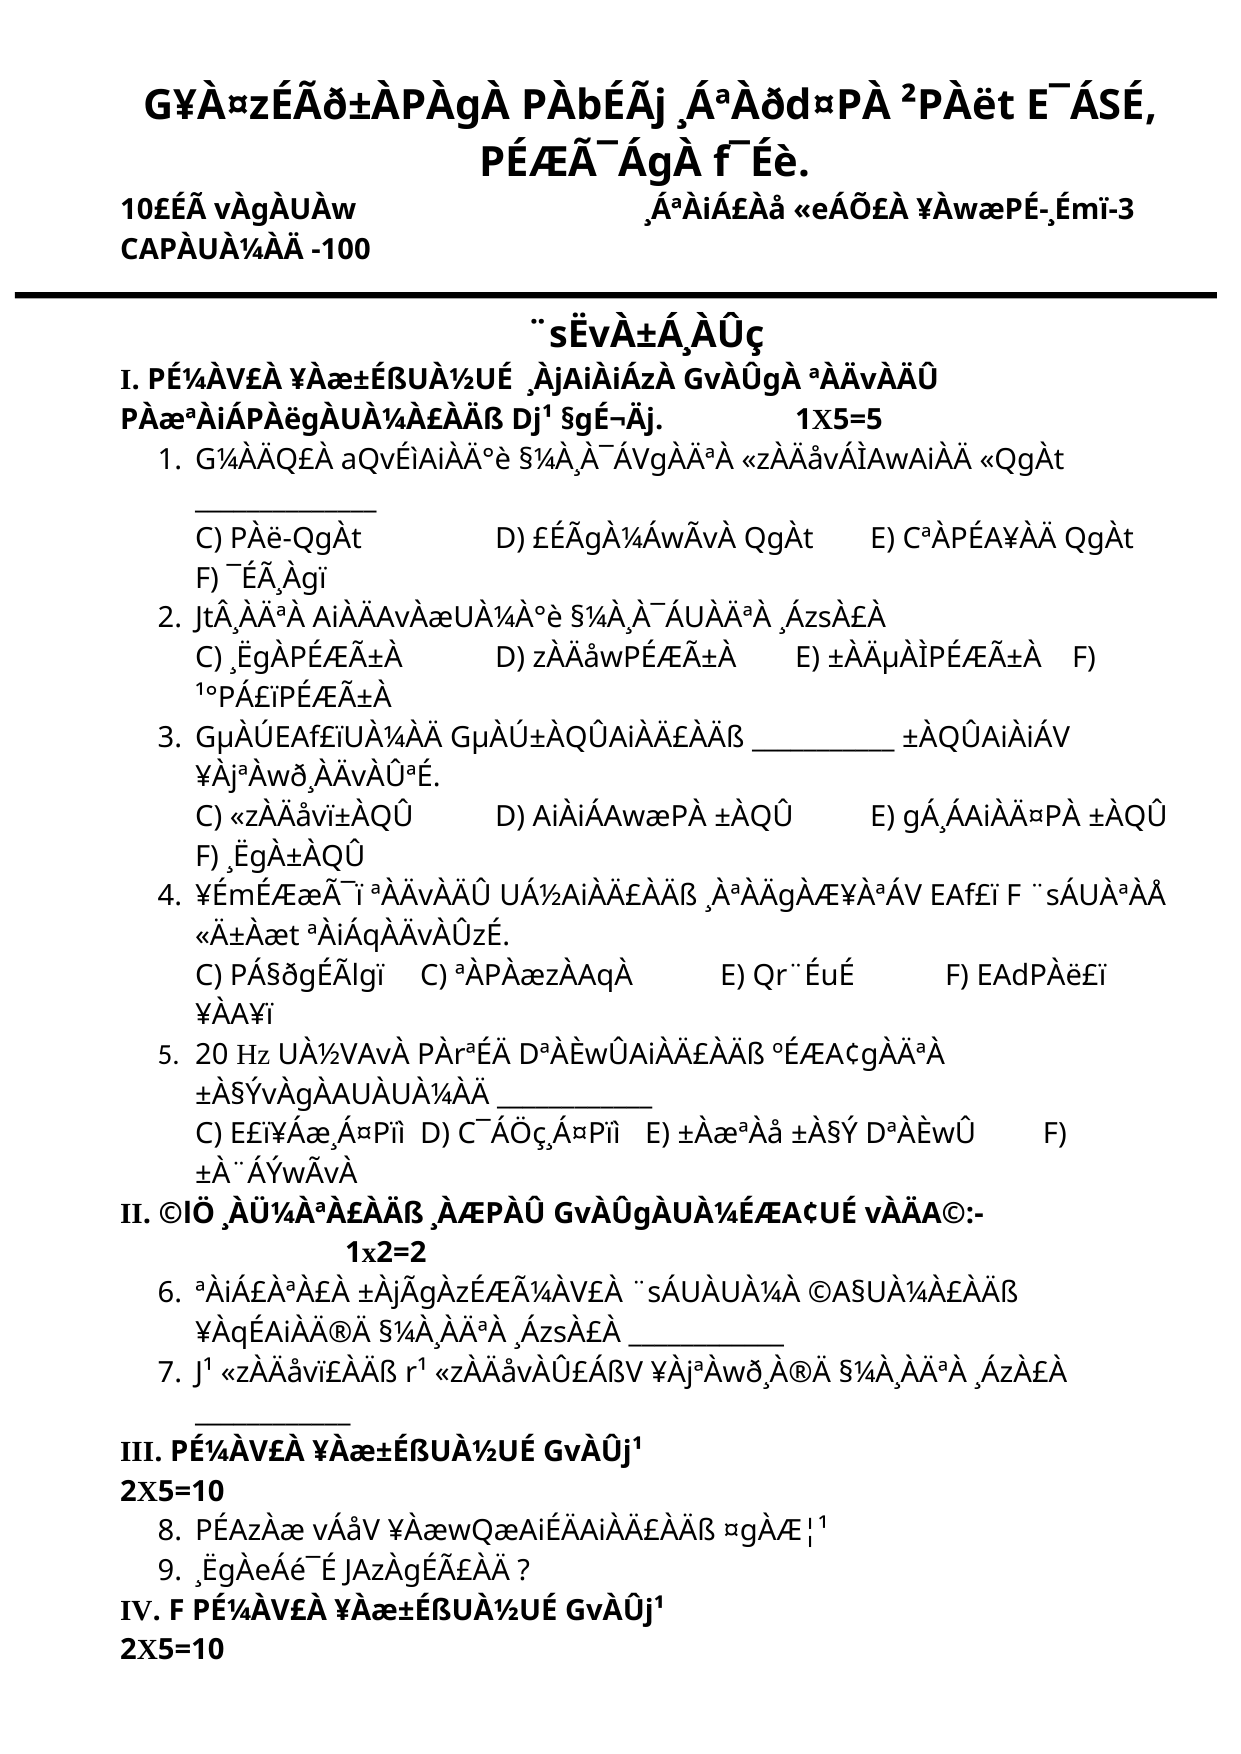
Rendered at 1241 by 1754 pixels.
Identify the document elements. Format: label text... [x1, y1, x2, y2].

list C) PÁ§ðgÉÃlgï C) ªÀPÀæzÀAqÀ E) Qr¨ÉuÉ F) EAdPÀë£ï ¥ÀA¥ï [195, 954, 1180, 1033]
text I. PÉ¼ÀV£À ¥Àæ±ÉßUÀ½UÉ ¸ÀjAiÀiÁzÀ GvÀÛgÀ ªÀÄvÀÄÛ PÀæªÀiÁPÀëgÀUÀ¼À£ÀÄß Dj¹ §gÉ¬Äj. 1X5=5 [120, 359, 1180, 438]
list J¹ «zÀÄåvï£ÀÄß r¹ «zÀÄåvÀÛ£ÁßV ¥ÀjªÀwð¸À®Ä §¼À¸ÀÄªÀ ¸ÁzÀ£À ____________ [157, 1351, 1180, 1430]
list C) E£ï¥Áæ¸Á¤Pïì D) C¯ÁÖç¸Á¤Pïì E) ±ÀæªÀå ±À§Ý DªÀÈwÛ F) ±À¨ÁÝwÃvÀ [195, 1113, 1180, 1192]
list C) PÀë-QgÀt D) £ÉÃgÀ¼ÁwÃvÀ QgÀt E) CªÀPÉA¥ÀÄ QgÀt F) ¯ÉÃ¸Àgï [195, 517, 1180, 597]
list ªÀiÁ£ÀªÀ£À ±ÀjÃgÀzÉÆÃ¼ÀV£À ¨sÁUÀUÀ¼À ©A§UÀ¼À£ÀÄß ¥ÀqÉAiÀÄ®Ä §¼À¸ÀÄªÀ ¸ÁzsÀ£À ____________ [157, 1271, 1180, 1351]
list 20 Hz UÀ½VAvÀ PÀrªÉÄ DªÀÈwÛAiÀÄ£ÀÄß ºÉÆA¢gÀÄªÀ ±À§ÝvÀgÀAUÀUÀ¼ÀÄ ____________ [157, 1033, 1180, 1113]
list PÉAzÀæ vÁåV ¥ÀæwQæAiÉÄAiÀÄ£ÀÄß ¤gÀÆ¦¹ [157, 1509, 1180, 1549]
list JtÂ¸ÀÄªÀ AiÀÄAvÀæUÀ¼À°è §¼À¸À¯ÁUÀÄªÀ ¸ÁzsÀ£À [157, 597, 1180, 636]
list ¸ËgÀeÁé¯É JAzÀgÉÃ£ÀÄ ? [157, 1549, 1180, 1589]
text 10£ÉÃ vÀgÀUÀw ¸ÁªÀiÁ£Àå «eÁÕ£À ¥ÀwæPÉ-¸Émï-3 CAPÀUÀ¼ÀÄ -100 [120, 188, 1180, 268]
list G¼ÀÄQ£À aQvÉìAiÀÄ°è §¼À¸À¯ÁVgÀÄªÀ «zÀÄåvÁÌAwAiÀÄ «QgÀt ______________ [157, 438, 1180, 517]
text G¥À¤zÉÃð±ÀPÀgÀ PÀbÉÃj ¸ÁªÀðd¤PÀ ²PÀët E¯ÁSÉ, PÉÆÃ¯ÁgÀ f¯Éè. [120, 75, 1180, 188]
text II. ©lÖ ¸ÀÜ¼ÀªÀ£ÀÄß ¸ÀÆPÀÛ GvÀÛgÀUÀ¼ÉÆA¢UÉ vÀÄA©:- 1x2=2 [120, 1192, 1180, 1271]
list GµÀÚEAf£ïUÀ¼ÀÄ GµÀÚ±ÀQÛAiÀÄ£ÀÄß ___________ ±ÀQÛAiÀiÁV ¥ÀjªÀwð¸ÀÄvÀÛªÉ. [157, 716, 1180, 795]
list C) ¸ËgÀPÉÆÃ±À D) zÀÄåwPÉÆÃ±À E) ±ÀÄµÀÌPÉÆÃ±À F) ¹°PÁ£ïPÉÆÃ±À [195, 636, 1180, 716]
text ¨sËvÀ±Á¸ÀÛç [120, 308, 1180, 359]
list ¥ÉmÉÆæÃ¯ï ªÀÄvÀÄÛ UÁ½AiÀÄ£ÀÄß ¸ÀªÀÄgÀÆ¥ÀªÁV EAf£ï F ¨sÁUÀªÀÅ «Ä±Àæt ªÀiÁqÀÄvÀÛzÉ. [157, 874, 1180, 954]
text IV. F PÉ¼ÀV£À ¥Àæ±ÉßUÀ½UÉ GvÀÛj¹ 2X5=10 [120, 1589, 1180, 1668]
text III. PÉ¼ÀV£À ¥Àæ±ÉßUÀ½UÉ GvÀÛj¹ 2X5=10 [120, 1430, 1180, 1509]
list C) «zÀÄåvï±ÀQÛ D) AiÀiÁAwæPÀ ±ÀQÛ E) gÁ¸ÁAiÀÄ¤PÀ ±ÀQÛ F) ¸ËgÀ±ÀQÛ [195, 795, 1180, 874]
